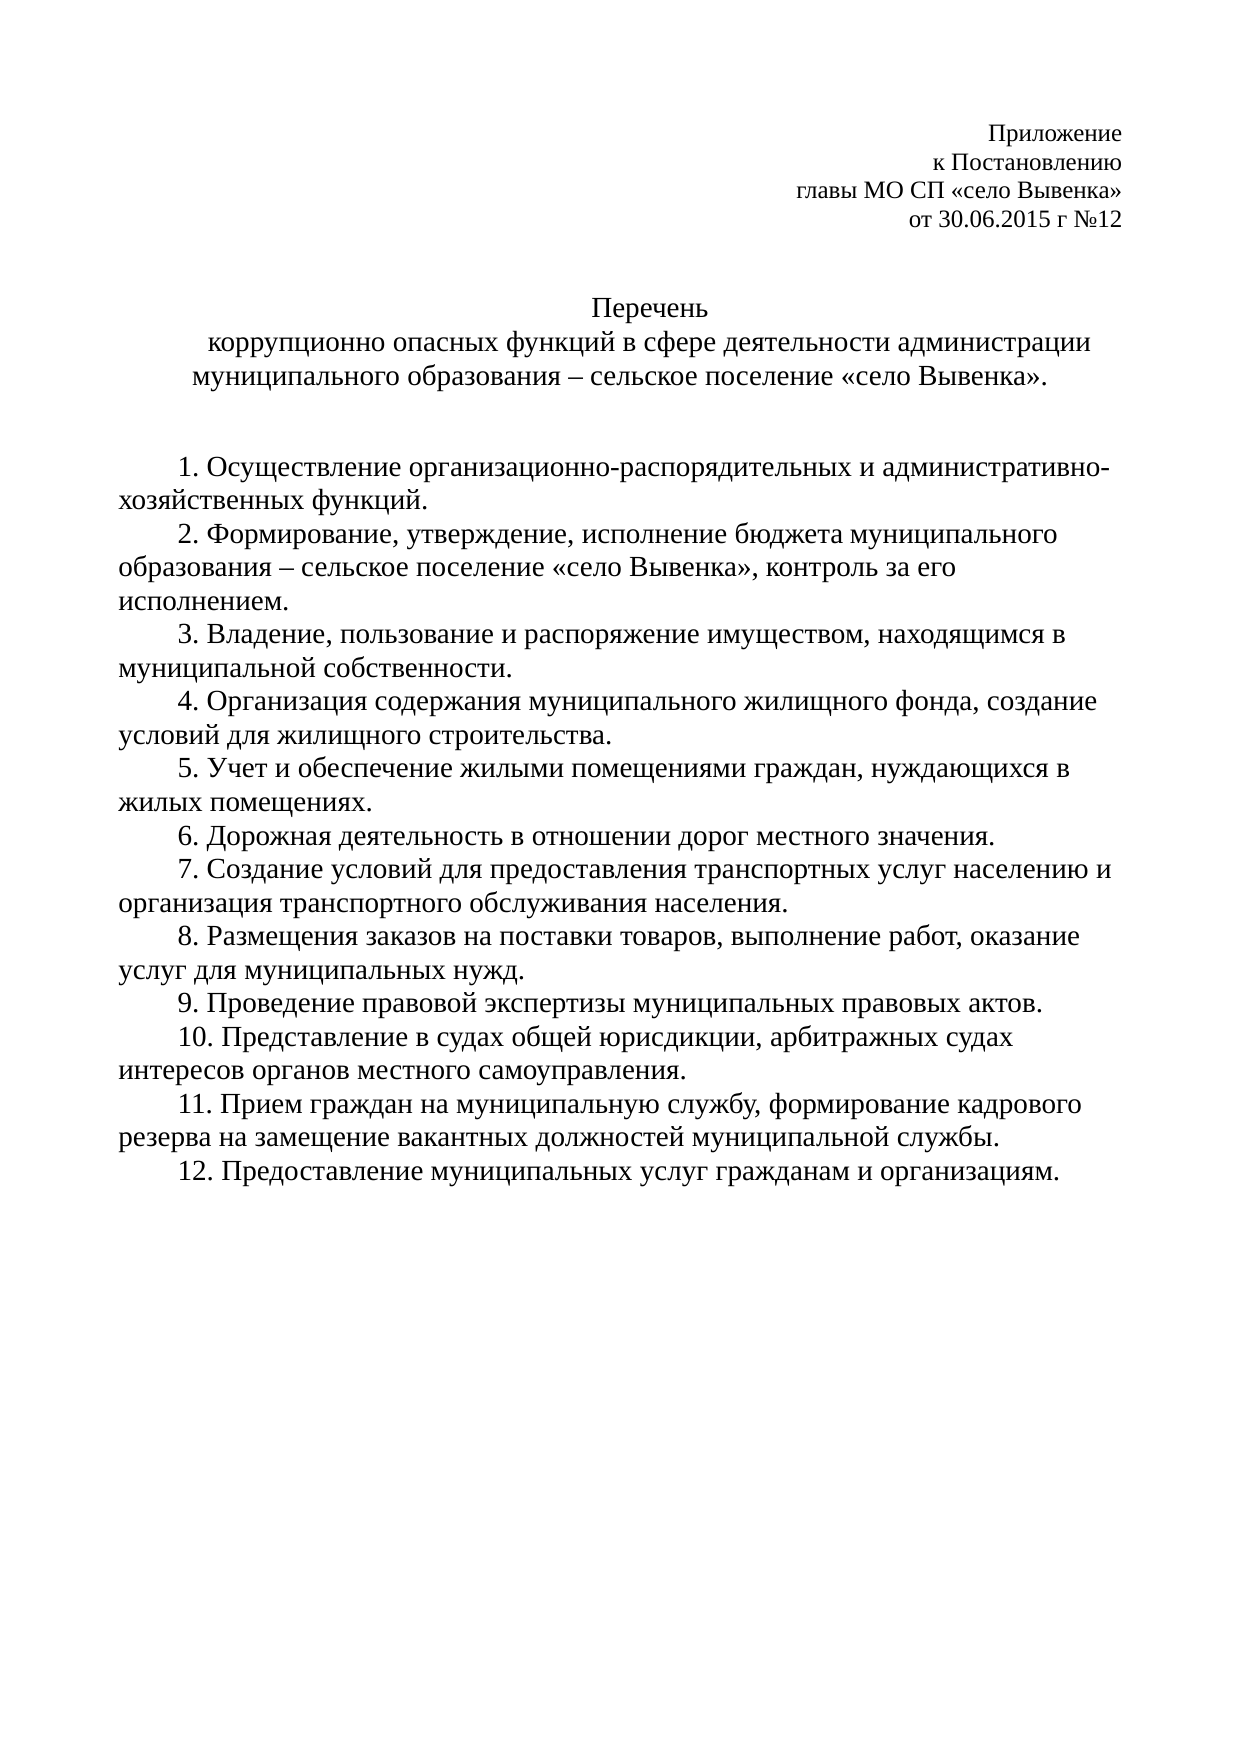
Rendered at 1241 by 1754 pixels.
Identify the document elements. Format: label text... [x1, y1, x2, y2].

text главы МО СП «село Вывенка» [118, 176, 1122, 204]
text 1. Осуществление организационно-распорядительных и административно-хозяйственных функций. [118, 449, 1122, 516]
text от 30.06.2015 г №12 [118, 204, 1122, 233]
text 5. Учет и обеспечение жилыми помещениями граждан, нуждающихся в жилых помещениях. [118, 751, 1122, 818]
text 7. Создание условий для предоставления транспортных услуг населению и организация транспортного обслуживания населения. [118, 851, 1122, 918]
text коррупционно опасных функций в сфере деятельности администрации муниципального образования – сельское поселение «село Вывенка». [118, 324, 1122, 391]
text к Постановлению [118, 147, 1122, 176]
text 2. Формирование, утверждение, исполнение бюджета муниципального образования – сельское поселение «село Вывенка», контроль за его исполнением. [118, 516, 1122, 616]
text 9. Проведение правовой экспертизы муниципальных правовых актов. [118, 985, 1122, 1019]
text 8. Размещения заказов на поставки товаров, выполнение работ, оказание услуг для муниципальных нужд. [118, 918, 1122, 985]
text Приложение [118, 118, 1122, 147]
text 4. Организация содержания муниципального жилищного фонда, создание условий для жилищного строительства. [118, 683, 1122, 751]
text 6. Дорожная деятельность в отношении дорог местного значения. [118, 818, 1122, 851]
text 11. Прием граждан на муниципальную службу, формирование кадрового резерва на замещение вакантных должностей муниципальной службы. [118, 1086, 1122, 1153]
text 12. Предоставление муниципальных услуг гражданам и организациям. [118, 1153, 1122, 1187]
text 10. Представление в судах общей юрисдикции, арбитражных судах интересов органов местного самоуправления. [118, 1019, 1122, 1086]
text 3. Владение, пользование и распоряжение имуществом, находящимся в муниципальной собственности. [118, 616, 1122, 683]
text Перечень [118, 291, 1122, 324]
